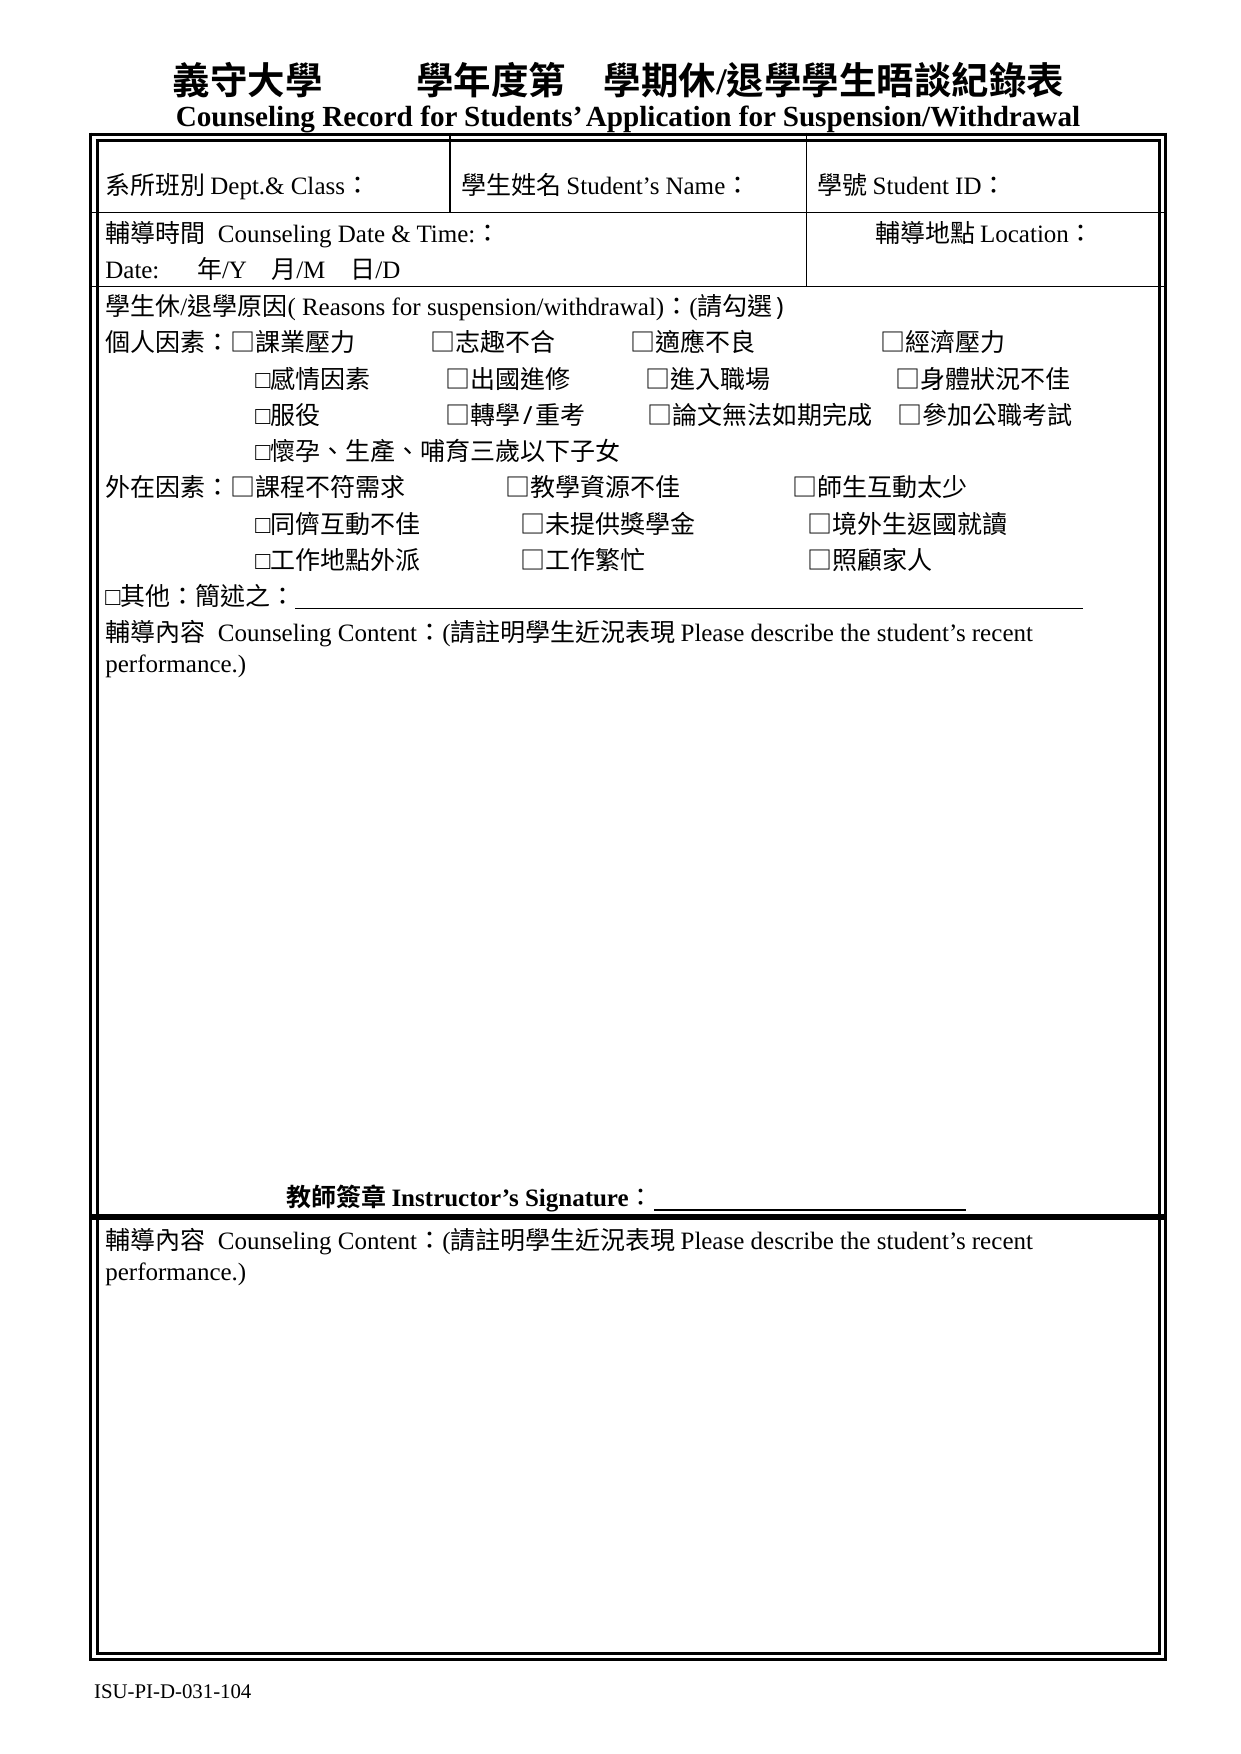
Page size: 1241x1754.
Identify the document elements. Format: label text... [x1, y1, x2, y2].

table_cell 輔導地點Location： [807, 213, 1158, 286]
table_header 系所班別Dept.& Class： [94, 136, 449, 212]
table_header 學號Student ID： [807, 136, 1162, 212]
table_cell 輔導時間 Counseling Date & Time:： Date: 年/Y 月/M 日/D [99, 213, 806, 286]
text Counseling Record for Students’ Application for Suspension/Withdrawal [94, 99, 1162, 132]
text 義守大學 學年度第 學期休/退學學生晤談紀錄表 [94, 36, 1142, 99]
table_cell 學生休/退學原因( Reasons for suspension/withdrawal)：(請勾選) 個人因素：□課業壓力 □志趣不合 □適應不良 □經濟壓力 □感情因素 □出國進修 □進入職場 □身體狀況不佳 □服役 □轉學/重考 □論文無法如期完成 □參加公職考試 □懷孕、生產、哺育三歲以下子女 外在因素：□課程不符需求 □教學資源不佳 □師生互動太少 □同儕互動不佳 □未提供獎學金 □境外生返國就讀 □工作地點外派 □工作繁忙 □照顧家人 □其他：簡述之： 輔導內容 Counseling Content：(請註明學生近況表現Please describe the student’s recent performance.) 教師簽章Instructor’s Signature： [99, 287, 1158, 1214]
table_cell 輔導內容 Counseling Content：(請註明學生近況表現Please describe the student’s recent performance.) [99, 1220, 1158, 1652]
table_header 學生姓名Student’s Name： [451, 142, 806, 212]
